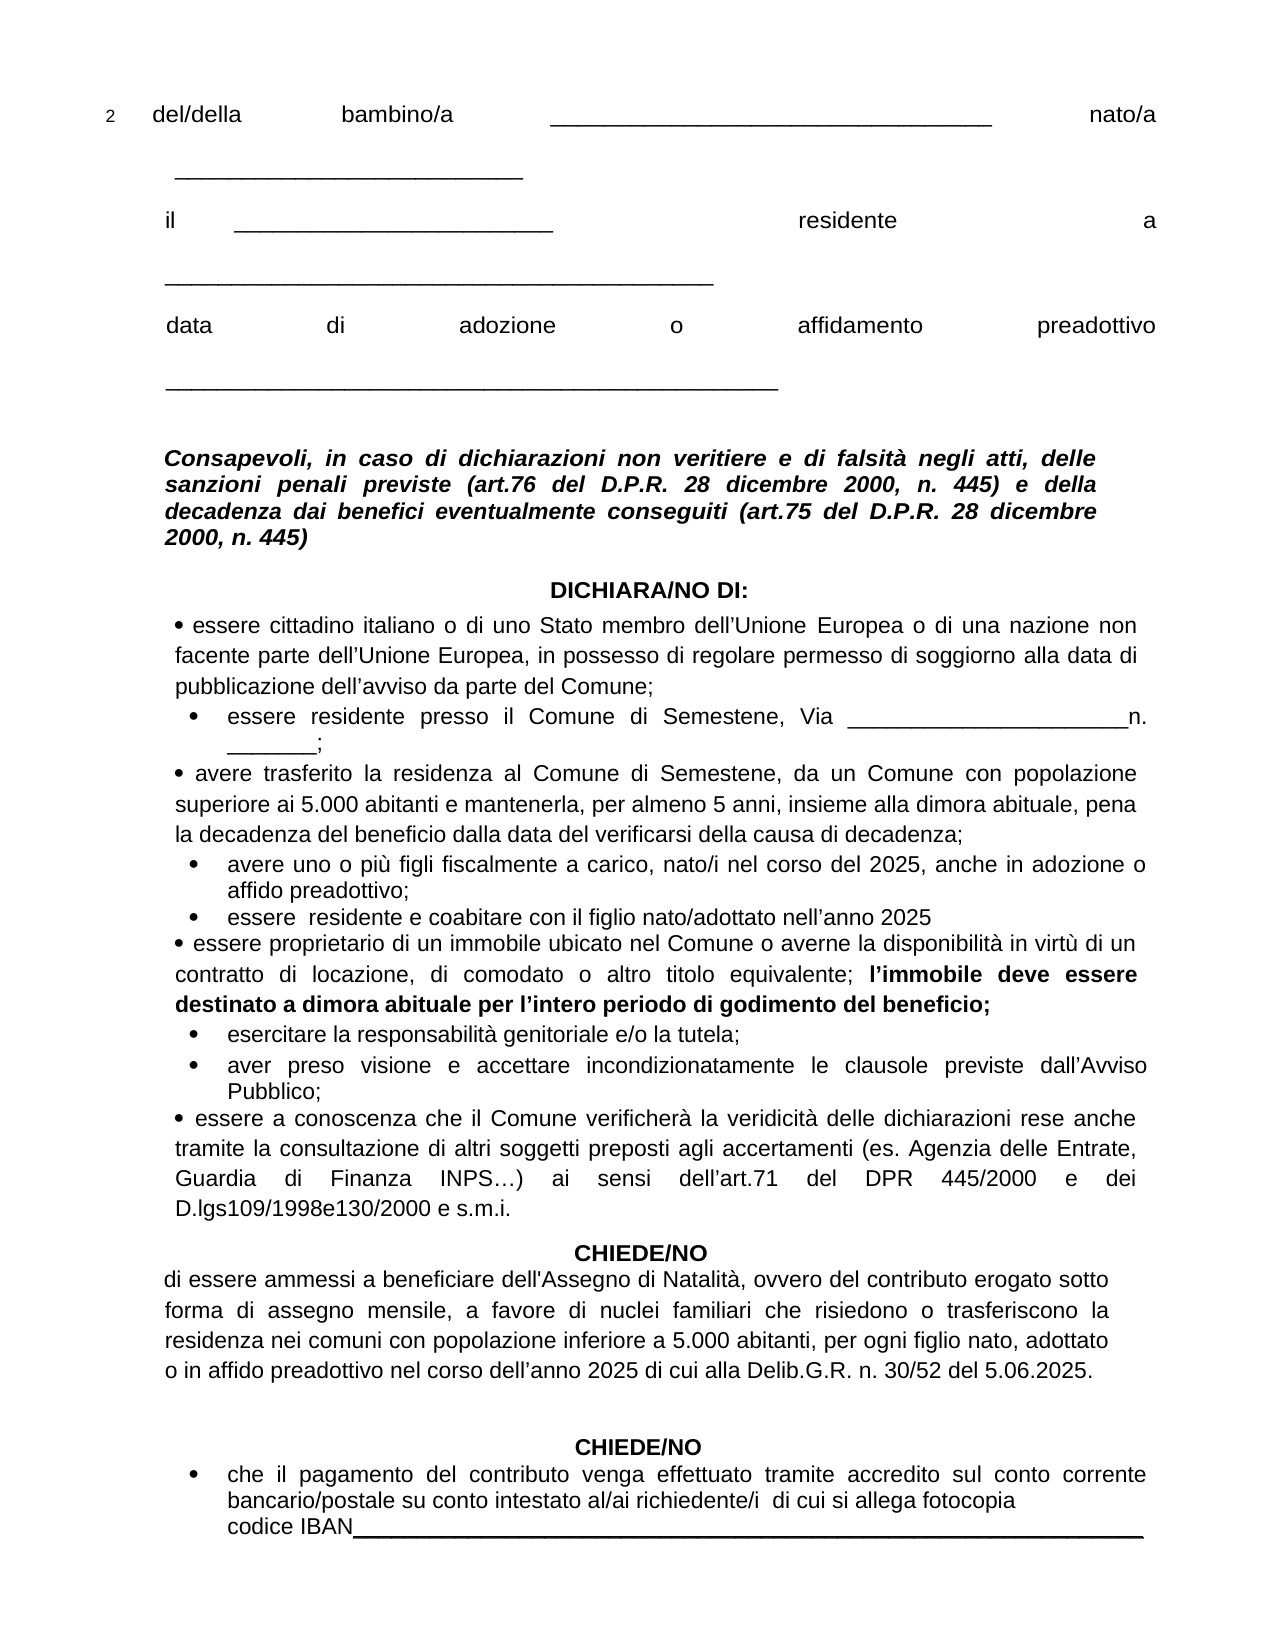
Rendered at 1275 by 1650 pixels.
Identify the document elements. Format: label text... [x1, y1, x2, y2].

list essere residente presso il Comune di Semestene, Via ______________________n. _______; [189, 703, 1148, 756]
subtitle DICHIARA/NO DI: [152, 577, 1147, 603]
list avere trasferito la residenza al Comune di Semestene, da un Comune con popolazione superiore ai 5.000 abitanti e mantenerla, per almeno 5 anni, insieme alla dimora abituale, pena la decadenza del beneficio dalla data del verificarsi della causa di decadenza; [175, 760, 1137, 847]
text il _________________________ residente a _________________________________________ [165, 207, 1156, 286]
subtitle CHIEDE/NO [574, 1240, 727, 1266]
list essere cittadino italiano o di uno Stato membro dell’Unione Europea o di una nazione non facente parte dell’Unione Europea, in possesso di regolare permesso di soggiorno alla data di pubblicazione dell’avviso da parte del Comune; [175, 612, 1138, 699]
text data di adozione o affidamento preadottivo ________________________________________________ [166, 312, 1156, 391]
list essere residente e coabitare con il figlio nato/adottato nell’anno 2025 [189, 904, 1148, 930]
list del/della bambino/a _________________________________ nato/a __________________________ [105, 101, 1156, 180]
list avere uno o più figli fiscalmente a carico, nato/i nel corso del 2025, anche in adozione o affido preadottivo; [189, 851, 1148, 904]
text CHIEDE/NO [574, 1434, 731, 1461]
list che il pagamento del contributo venga effettuato tramite accredito sul conto corrente bancario/postale su conto intestato al/ai richiedente/i di cui si allega fotocopia [189, 1461, 1148, 1513]
text Consapevoli, in caso di dichiarazioni non veritiere e di falsità negli atti, delle sanzioni penali previste (art.76 del D.P.R. 28 dicembre 2000, n. 445) e della decadenza dai benefici eventualmente conseguiti (art.75 del D.P.R. 28 dicembre 2000, n. 445) [163, 445, 1099, 550]
list codice IBAN______________________________________________________________ [189, 1513, 1148, 1539]
text di essere ammessi a beneficiare dell'Assegno di Natalità, ovvero del contributo erogato sotto forma di assegno mensile, a favore di nuclei familiari che risiedono o trasferiscono la residenza nei comuni con popolazione inferiore a 5.000 abitanti, per ogni figlio nato, adottato o in affido preadottivo nel corso dell’anno 2025 di cui alla Delib.G.R. n. 30/52 del 5.06.2025. [163, 1266, 1110, 1383]
list essere a conoscenza che il Comune verificherà la veridicità delle dichiarazioni rese anche tramite la consultazione di altri soggetti preposti agli accertamenti (es. Agenzia delle Entrate, Guardia di Finanza INPS…) ai sensi dell’art.71 del DPR 445/2000 e dei D.lgs109/1998e130/2000 e s.m.i. [175, 1105, 1137, 1222]
list aver preso visione e accettare incondizionatamente le clausole previste dall’Avviso Pubblico; [189, 1052, 1148, 1105]
list essere proprietario di un immobile ubicato nel Comune o averne la disponibilità in virtù di un contratto di locazione, di comodato o altro titolo equivalente; l’immobile deve essere destinato a dimora abituale per l’intero periodo di godimento del beneficio; [175, 930, 1138, 1017]
list esercitare la responsabilità genitoriale e/o la tutela; [189, 1021, 1148, 1047]
